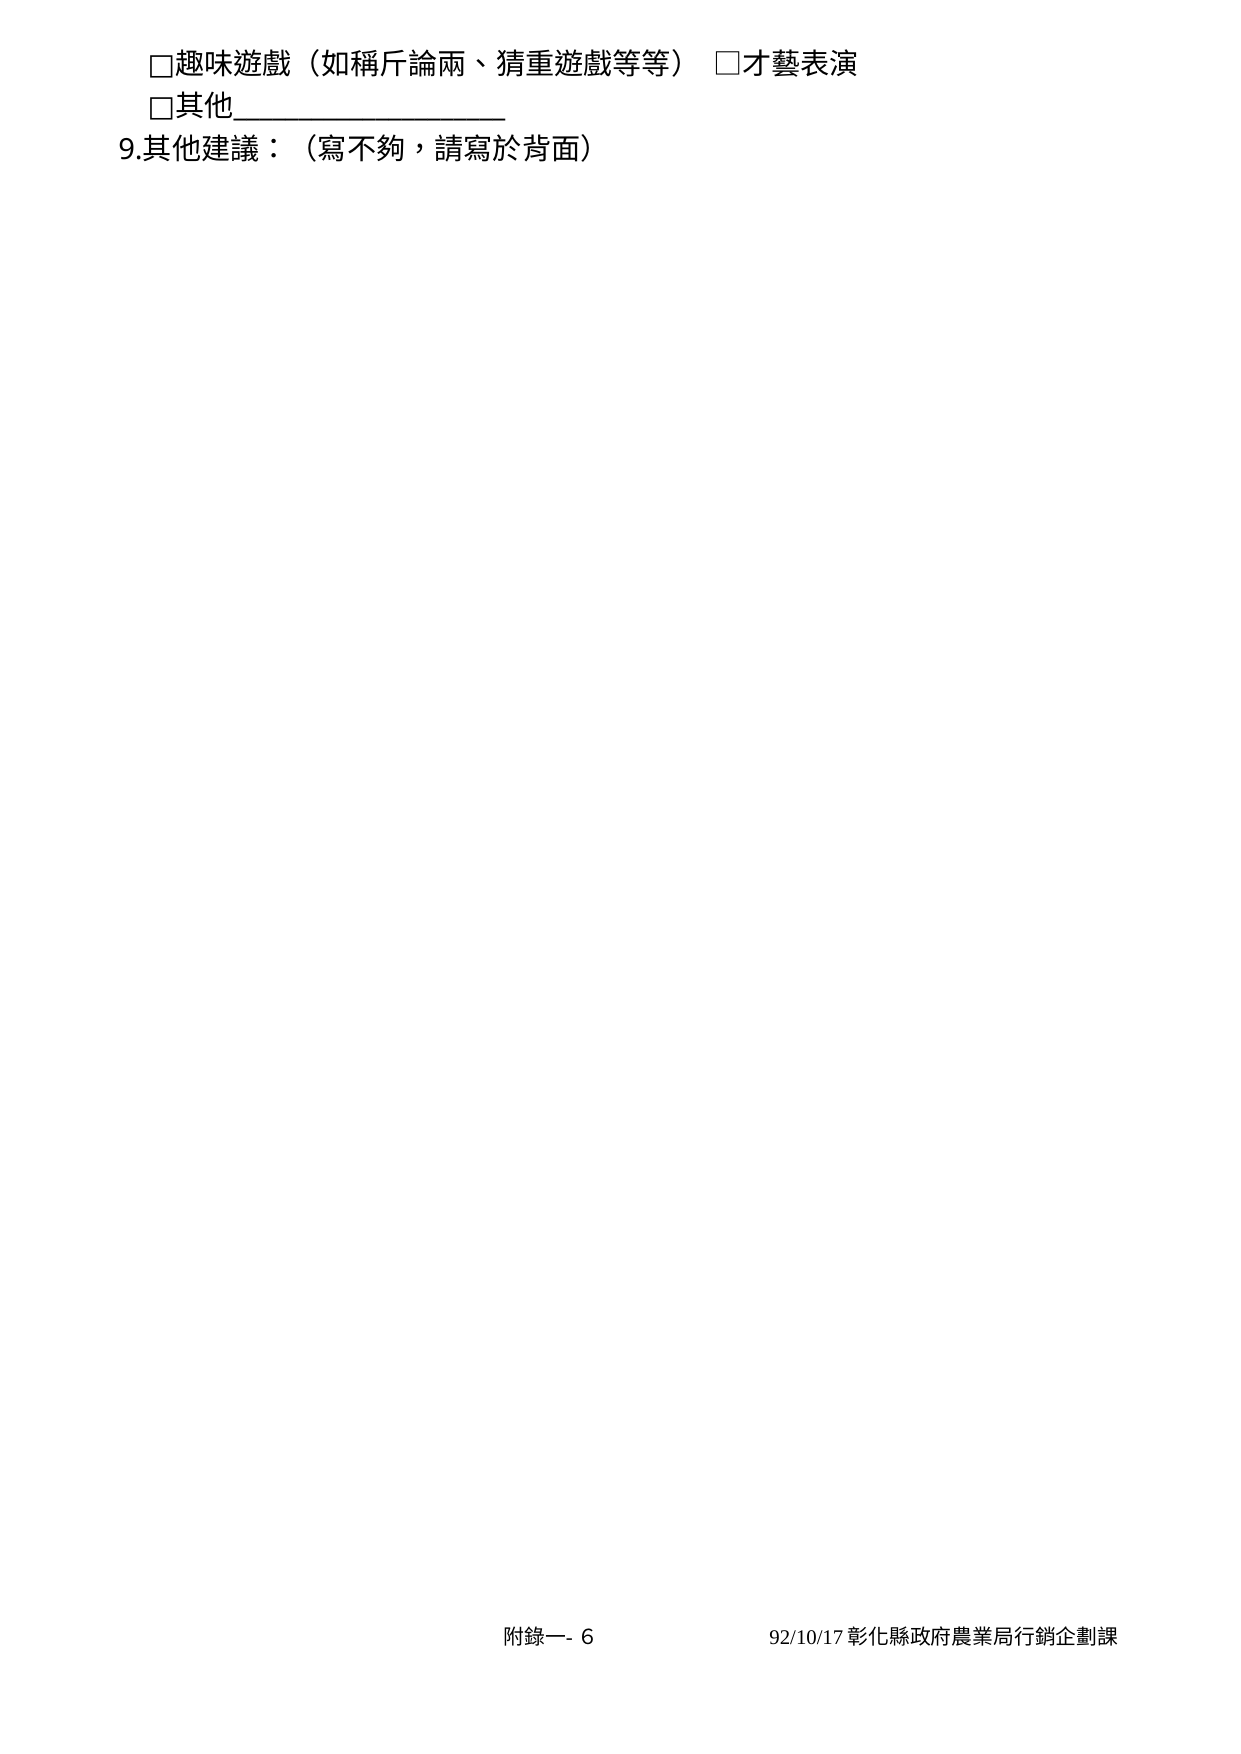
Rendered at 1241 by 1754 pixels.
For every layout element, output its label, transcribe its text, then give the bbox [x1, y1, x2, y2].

text □趣味遊戲（如稱斤論兩、猜重遊戲等等） □才藝表演 [118, 40, 1122, 83]
text □其他_____________________ [118, 83, 1122, 125]
text 9.其他建議：（寫不夠，請寫於背面） [118, 125, 1122, 168]
